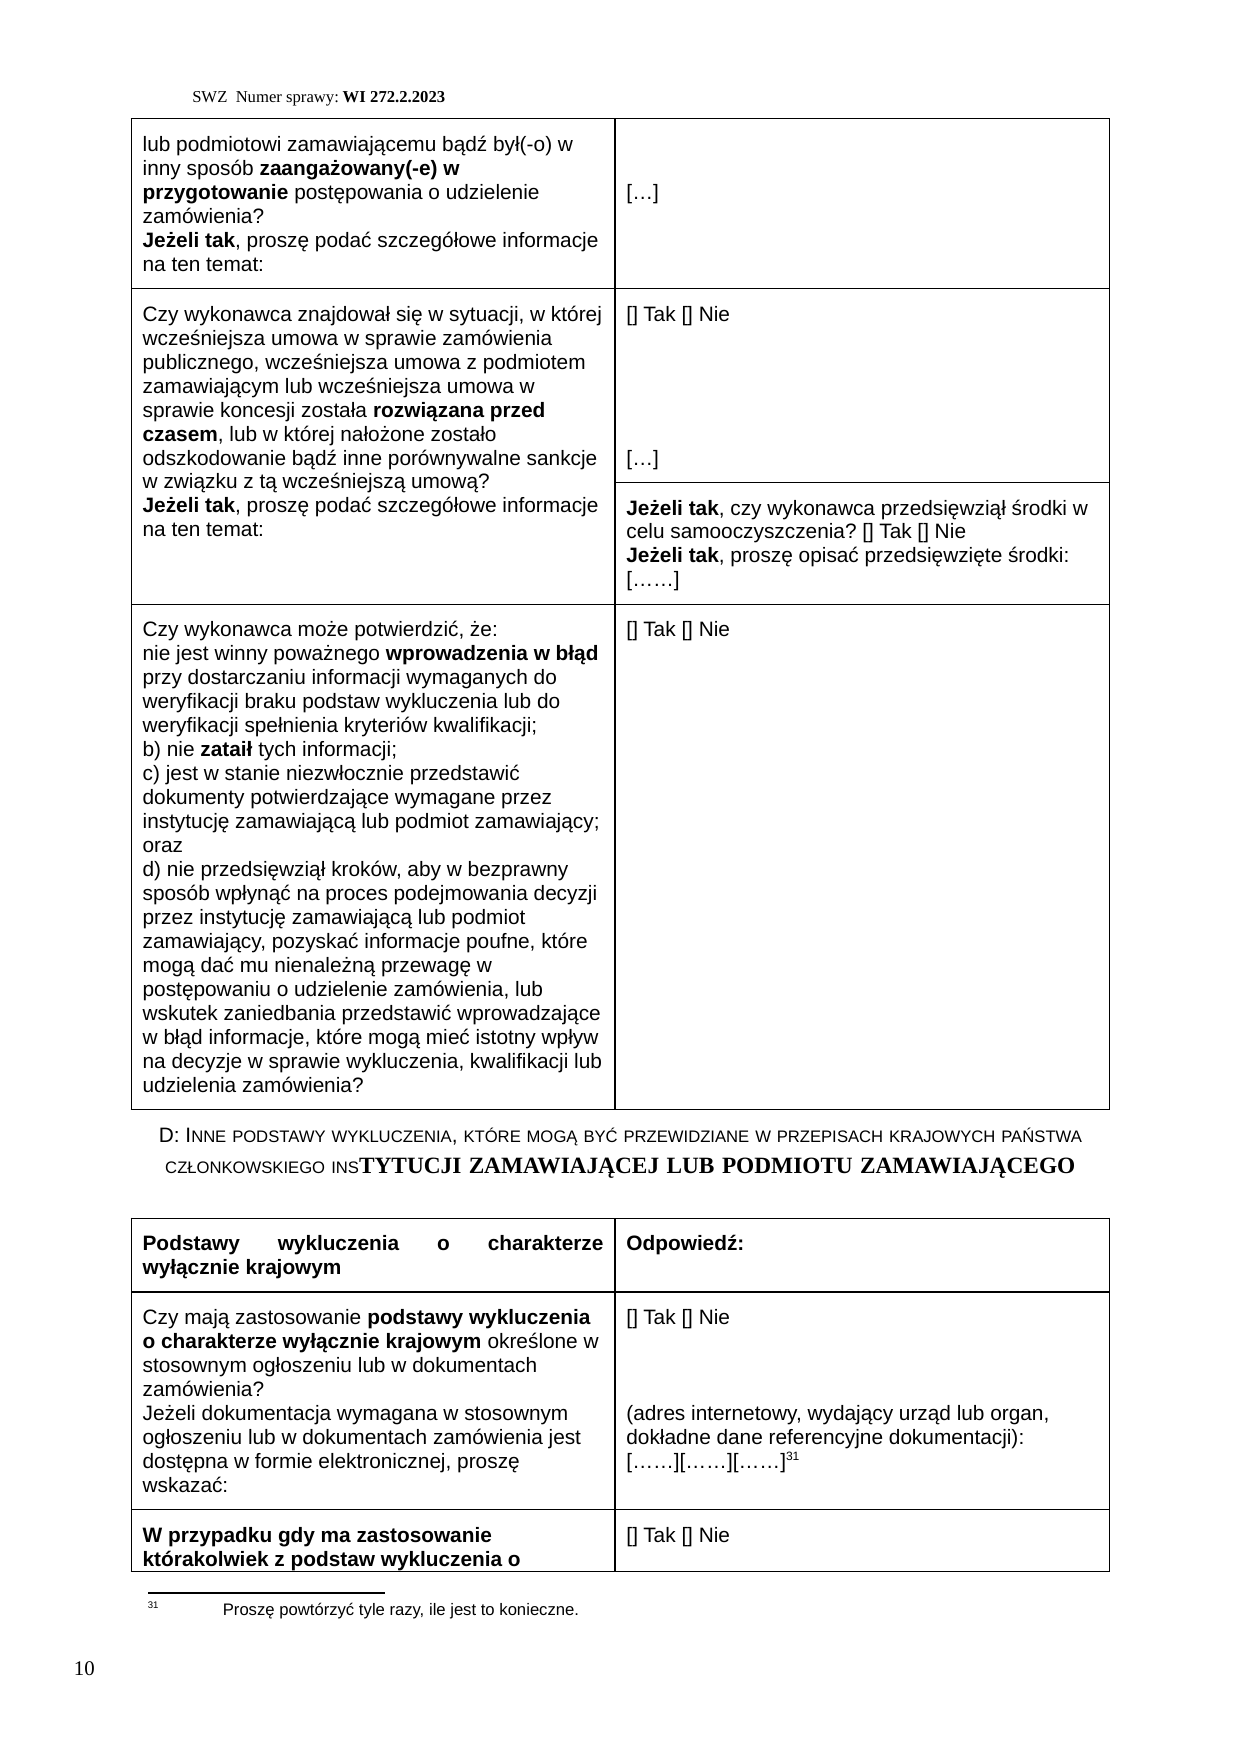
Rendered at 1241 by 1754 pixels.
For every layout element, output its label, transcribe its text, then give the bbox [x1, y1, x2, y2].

table_cell [] Tak [] Nie (adres internetowy, wydający urząd lub organ, dokładne dane referencyjne dokumentacji): [……][……][……] [616, 1293, 1109, 1509]
table_cell W przypadku gdy ma zastosowanie którakolwiek z podstaw wykluczenia o [132, 1510, 614, 1571]
table_cell [] Tak [] Nie [616, 1510, 1109, 1571]
table_header Odpowiedź: [616, 1219, 1109, 1291]
table_header Podstawy wykluczenia o charakterze wyłącznie krajowym [132, 1219, 614, 1291]
table_cell lub podmiotowi zamawiającemu bądź był(-o) w inny sposób zaangażowany(-e) w przygotowanie postępowania o udzielenie zamówienia? Jeżeli tak, proszę podać szczegółowe informacje na ten temat: [132, 119, 614, 288]
table_cell Czy wykonawca może potwierdzić, że: nie jest winny poważnego wprowadzenia w błąd przy dostarczaniu informacji wymaganych do weryfikacji braku podstaw wykluczenia lub do weryfikacji spełnienia kryteriów kwalifikacji; b) nie zataił tych informacji; c) jest w stanie niezwłocznie przedstawić dokumenty potwierdzające wymagane przez instytucję zamawiającą lub podmiot zamawiający; oraz d) nie przedsięwziął kroków, aby w bezprawny sposób wpłynąć na proces podejmowania decyzji przez instytucję zamawiającą lub podmiot zamawiający, pozyskać informacje poufne, które mogą dać mu nienależną przewagę w postępowaniu o udzielenie zamówienia, lub wskutek zaniedbania przedstawić wprowadzające w błąd informacje, które mogą mieć istotny wpływ na decyzje w sprawie wykluczenia, kwalifikacji lub udzielenia zamówienia? [132, 605, 614, 1109]
title D: Inne podstawy wykluczenia, które mogą być przewidziane w przepisach krajowych państwa członkowskiego instytucji zamawiającej lub podmiotu zamawiającego [148, 1122, 1093, 1180]
table_cell Czy mają zastosowanie podstawy wykluczenia o charakterze wyłącznie krajowym określone w stosownym ogłoszeniu lub w dokumentach zamówienia? Jeżeli dokumentacja wymagana w stosownym ogłoszeniu lub w dokumentach zamówienia jest dostępna w formie elektronicznej, proszę wskazać: [132, 1293, 614, 1509]
table_cell [] Tak [] Nie […] [616, 289, 1109, 482]
table_cell Czy wykonawca znajdował się w sytuacji, w której wcześniejsza umowa w sprawie zamówienia publicznego, wcześniejsza umowa z podmiotem zamawiającym lub wcześniejsza umowa w sprawie koncesji została rozwiązana przed czasem, lub w której nałożone zostało odszkodowanie bądź inne porównywalne sankcje w związku z tą wcześniejszą umową? Jeżeli tak, proszę podać szczegółowe informacje na ten temat: [132, 289, 614, 604]
table_cell [] Tak [] Nie [616, 605, 1109, 1109]
table_cell Jeżeli tak, czy wykonawca przedsięwziął środki w celu samooczyszczenia? [] Tak [] Nie Jeżeli tak, proszę opisać przedsięwzięte środki: [……] [616, 483, 1109, 604]
table_cell […] [616, 119, 1109, 288]
